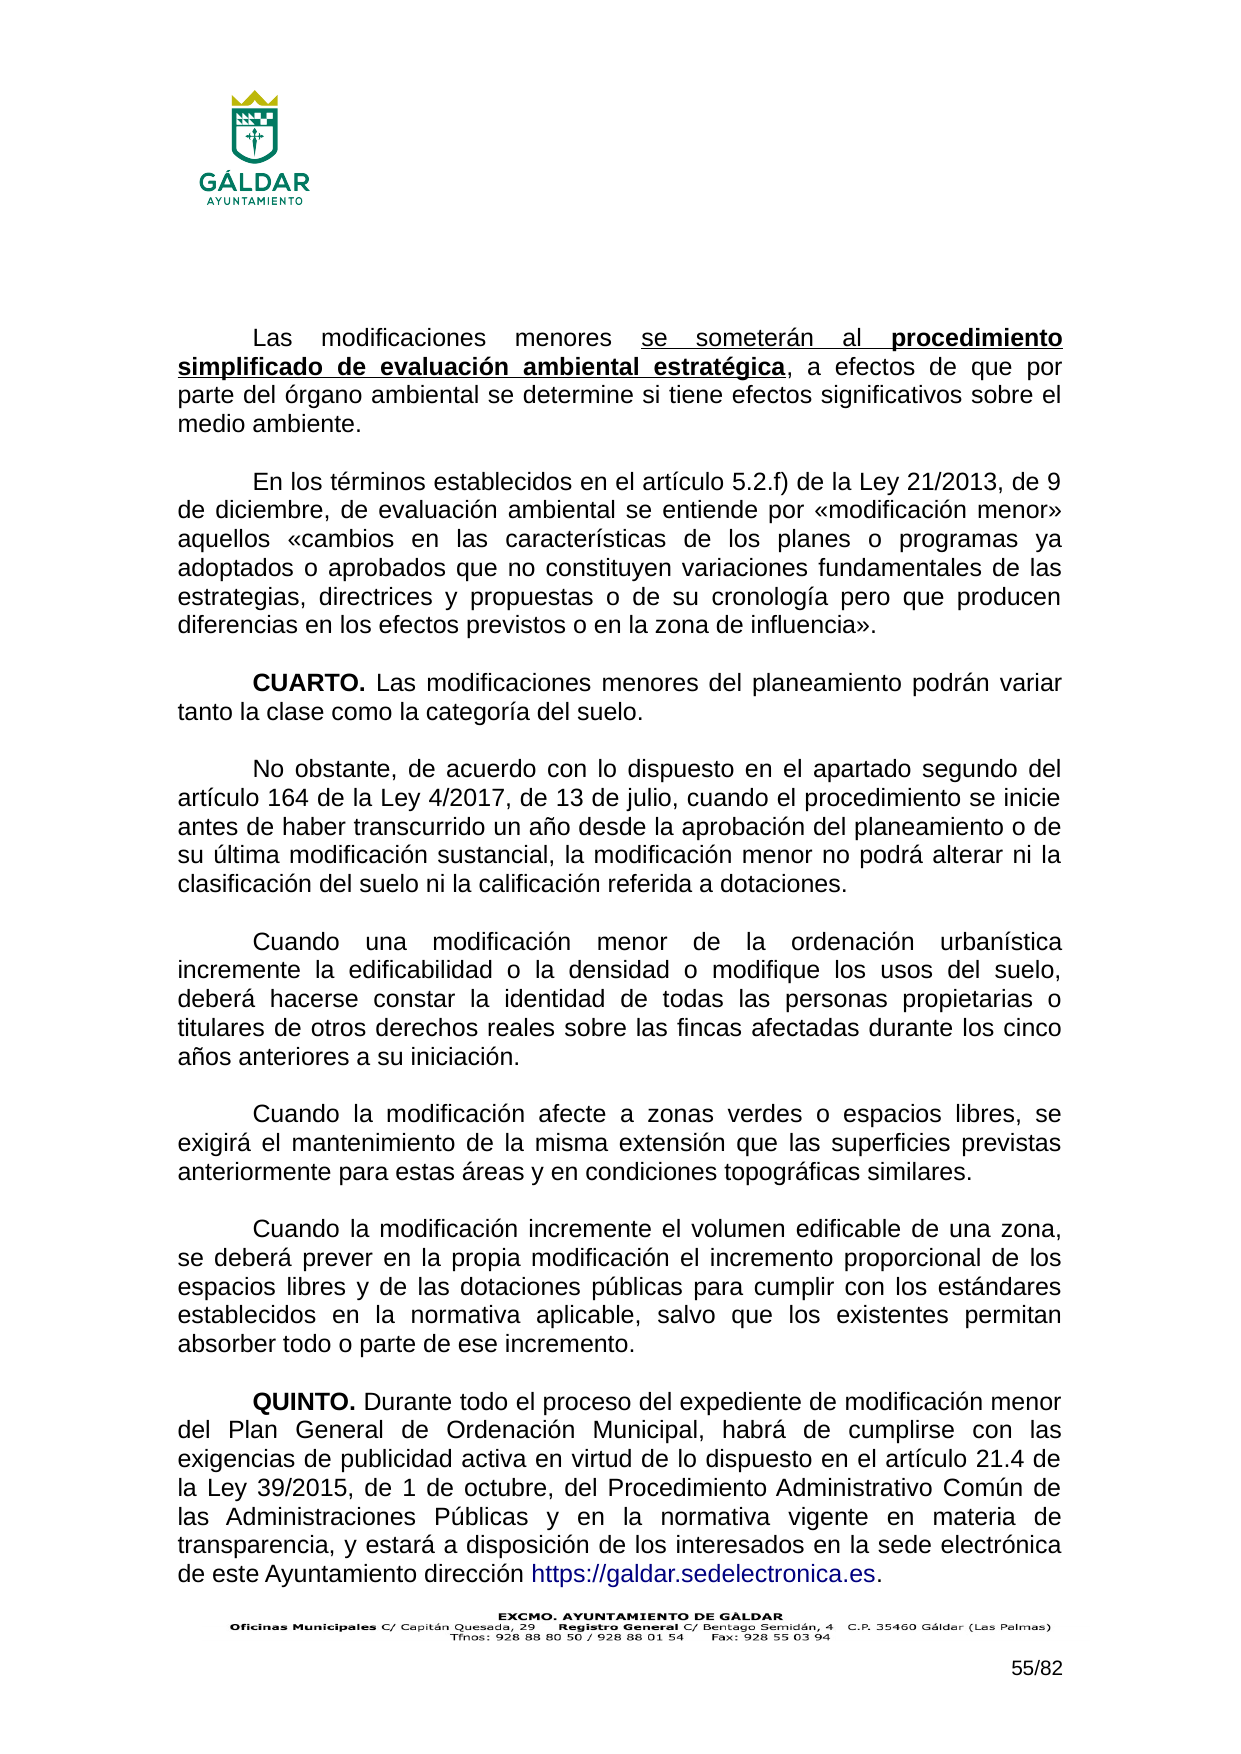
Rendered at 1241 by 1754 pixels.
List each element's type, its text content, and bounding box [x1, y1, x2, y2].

text Cuando la modificación incremente el volumen edificable de una zona, se deberá prever en la propia modificación el incremento proporcional de los espacios libres y de las dotaciones públicas para cumplir con los estándares establecidos en la normativa aplicable, salvo que los existentes permitan absorber todo o parte de ese incremento. [177, 1214, 1063, 1358]
text QUINTO. Durante todo el proceso del expediente de modificación menor del Plan General de Ordenación Municipal, habrá de cumplirse con las exigencias de publicidad activa en virtud de lo dispuesto en el artículo 21.4 de la Ley 39/2015, de 1 de octubre, del Procedimiento Administrativo Común de las Administraciones Públicas y en la normativa vigente en materia de transparencia, y estará a disposición de los interesados en la sede electrónica de este Ayuntamiento dirección https://galdar.sedelectronica.es. [177, 1387, 1063, 1588]
picture [182, 73, 327, 222]
picture [233, 1612, 1059, 1641]
text Las modificaciones menores se someterán al procedimiento simplificado de evaluación ambiental estratégica, a efectos de que por parte del órgano ambiental se determine si tiene efectos significativos sobre el medio ambiente. [177, 323, 1063, 438]
text No obstante, de acuerdo con lo dispuesto en el apartado segundo del artículo 164 de la Ley 4/2017, de 13 de julio, cuando el procedimiento se inicie antes de haber transcurrido un año desde la aprobación del planeamiento o de su última modificación sustancial, la modificación menor no podrá alterar ni la clasificación del suelo ni la calificación referida a dotaciones. [177, 754, 1063, 898]
text Cuando una modificación menor de la ordenación urbanística incremente la edificabilidad o la densidad o modifique los usos del suelo, deberá hacerse constar la identidad de todas las personas propietarias o titulares de otros derechos reales sobre las fincas afectadas durante los cinco años anteriores a su iniciación. [177, 927, 1063, 1070]
text En los términos establecidos en el artículo 5.2.f) de la Ley 21/2013, de 9 de diciembre, de evaluación ambiental se entiende por «modificación menor» aquellos «cambios en las características de los planes o programas ya adoptados o aprobados que no constituyen variaciones fundamentales de las estrategias, directrices y propuestas o de su cronología pero que producen diferencias en los efectos previstos o en la zona de influencia». [177, 467, 1063, 639]
text CUARTO. Las modificaciones menores del planeamiento podrán variar tanto la clase como la categoría del suelo. [177, 668, 1063, 725]
text Cuando la modificación afecte a zonas verdes o espacios libres, se exigirá el mantenimiento de la misma extensión que las superficies previstas anteriormente para estas áreas y en condiciones topográficas similares. [177, 1099, 1063, 1185]
